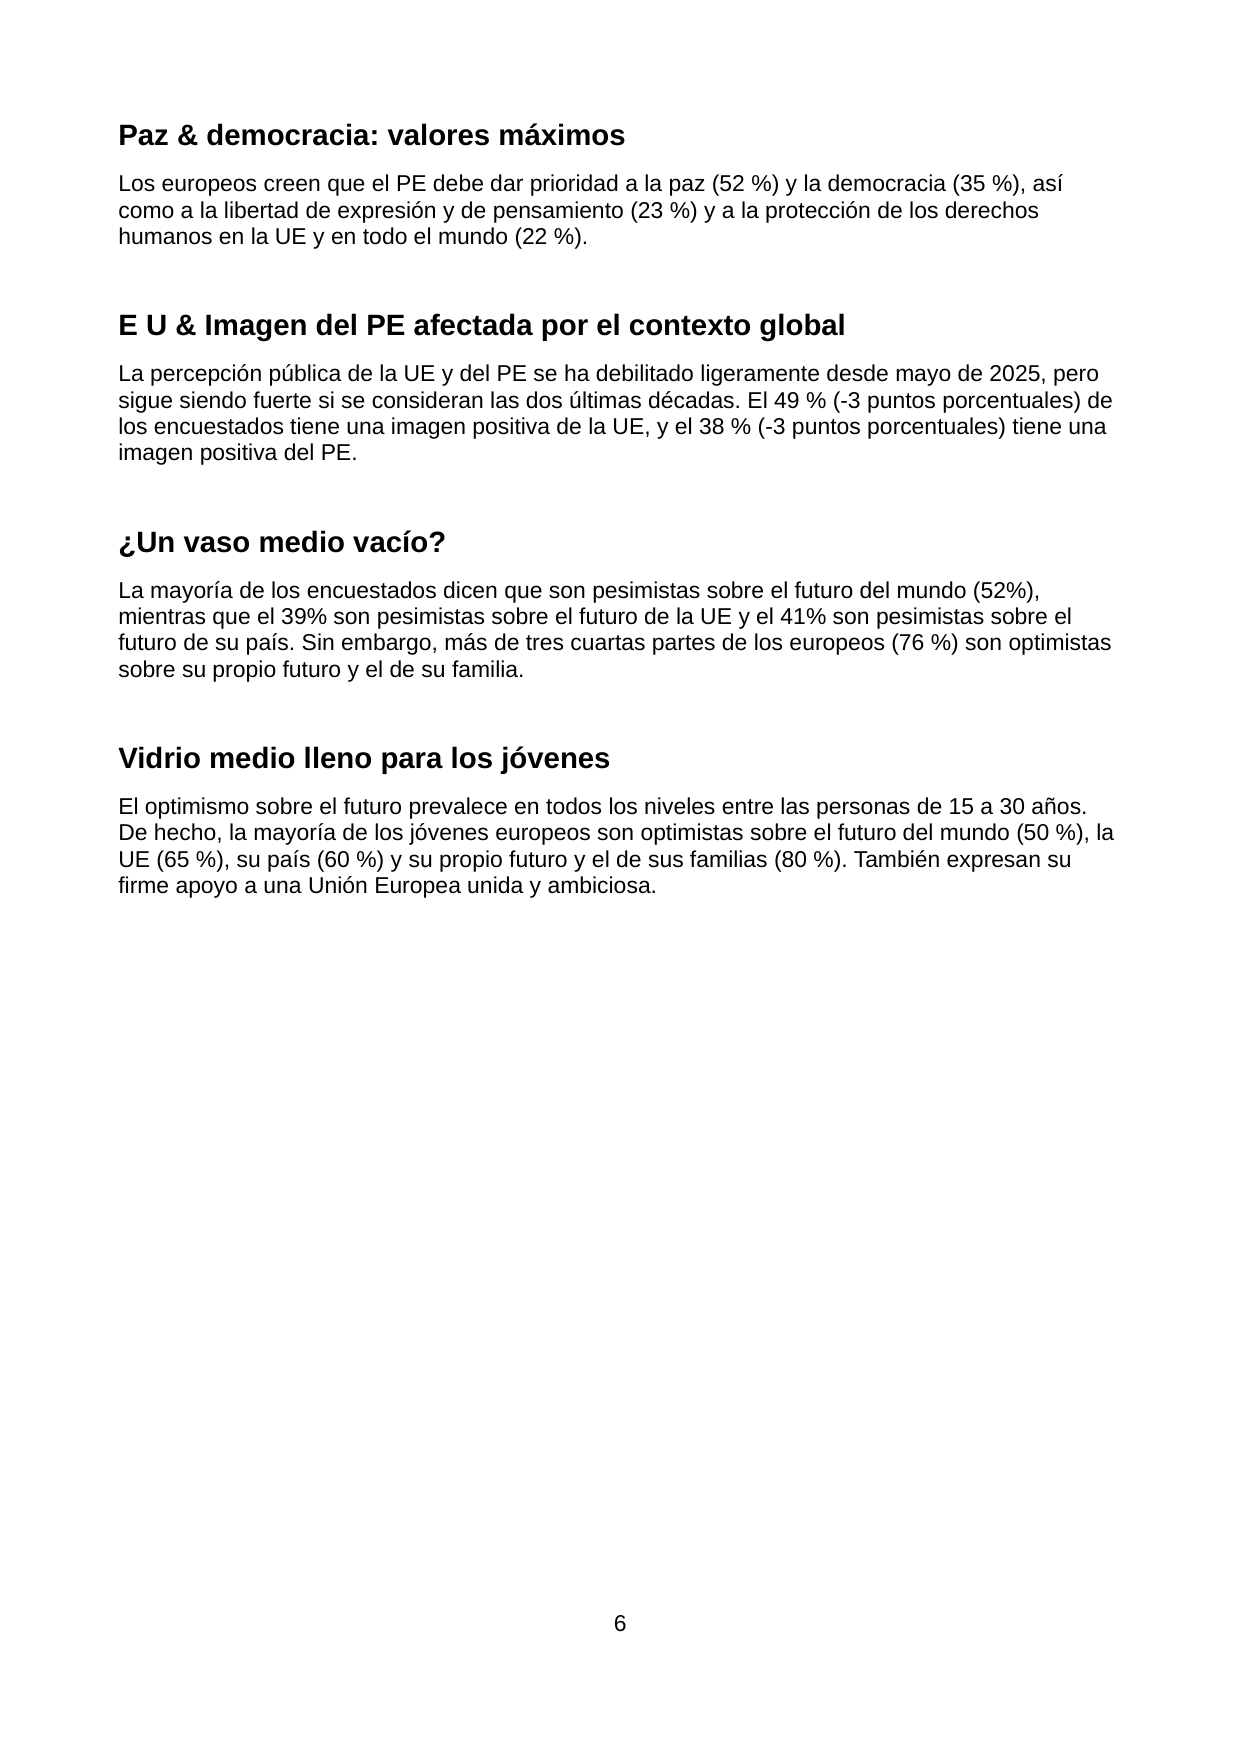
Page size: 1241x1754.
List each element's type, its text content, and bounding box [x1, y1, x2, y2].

text Los europeos creen que el PE debe dar prioridad a la paz (52 %) y la democracia (35 %), así como a la libertad de expresión y de pensamiento (23 %) y a la protección de los derechos humanos en la UE y en todo el mundo (22 %). [118, 170, 1122, 249]
text El optimismo sobre el futuro prevalece en todos los niveles entre las personas de 15 a 30 años. De hecho, la mayoría de los jóvenes europeos son optimistas sobre el futuro del mundo (50 %), la UE (65 %), su país (60 %) y su propio futuro y el de sus familias (80 %). También expresan su firme apoyo a una Unión Europea unida y ambiciosa. [118, 793, 1122, 898]
text La mayoría de los encuestados dicen que son pesimistas sobre el futuro del mundo (52%), mientras que el 39% son pesimistas sobre el futuro de la UE y el 41% son pesimistas sobre el futuro de su país. Sin embargo, más de tres cuartas partes de los europeos (76 %) son optimistas sobre su propio futuro y el de su familia. [118, 577, 1122, 682]
subtitle Vidrio medio lleno para los jóvenes [118, 741, 1122, 774]
subtitle ¿Un vaso medio vacío? [118, 524, 1122, 558]
text La percepción pública de la UE y del PE se ha debilitado ligeramente desde mayo de 2025, pero sigue siendo fuerte si se consideran las dos últimas décadas. El 49 % (-3 puntos porcentuales) de los encuestados tiene una imagen positiva de la UE, y el 38 % (-3 puntos porcentuales) tiene una imagen positiva del PE. [118, 360, 1122, 466]
subtitle Paz & democracia: valores máximos [118, 118, 1122, 152]
subtitle E U & Imagen del PE afectada por el contexto global [118, 308, 1122, 342]
